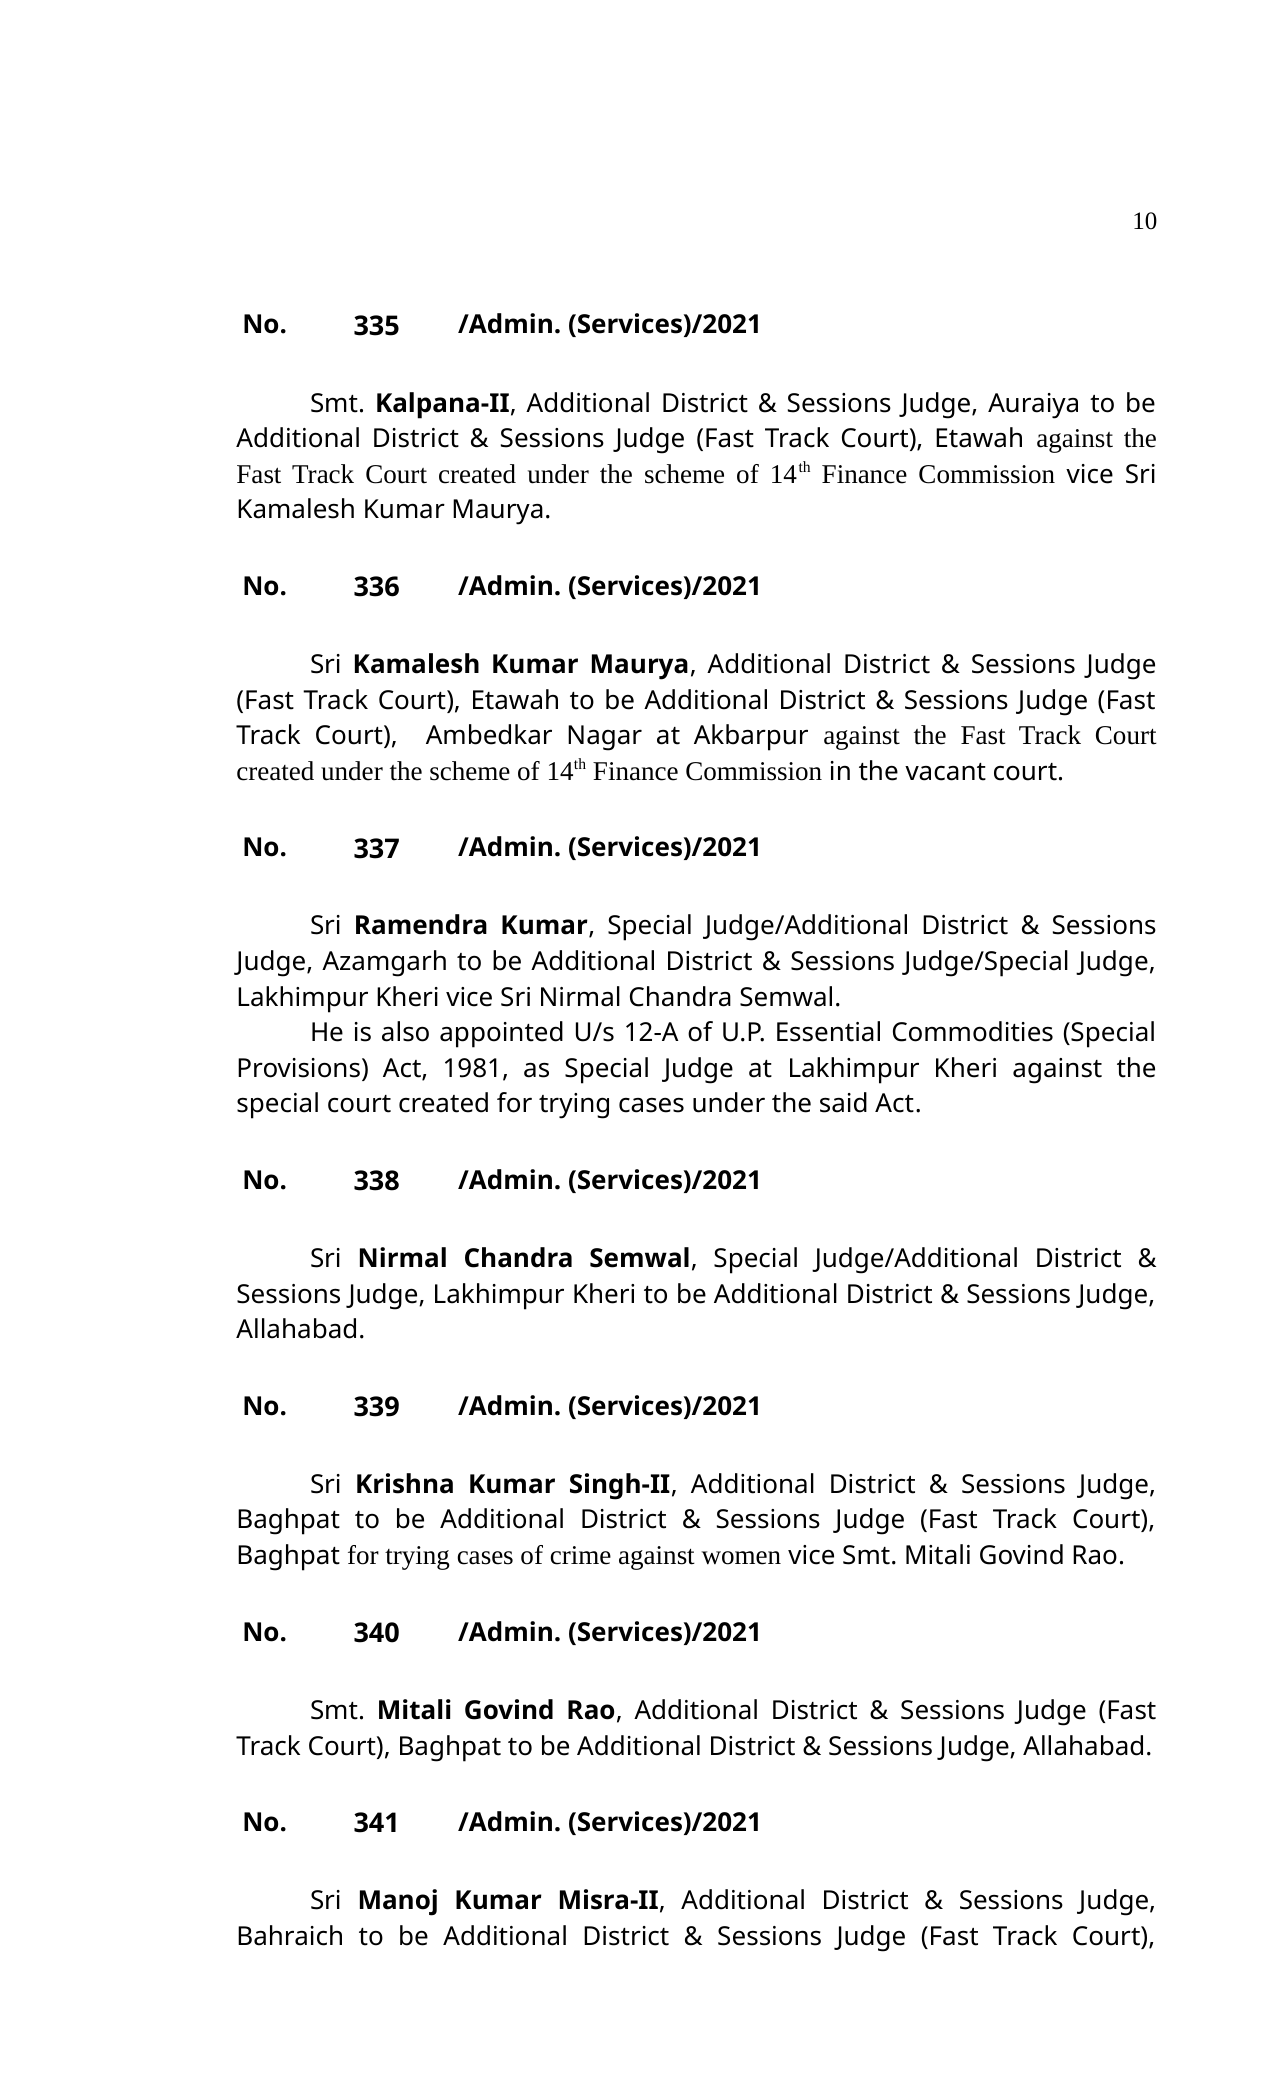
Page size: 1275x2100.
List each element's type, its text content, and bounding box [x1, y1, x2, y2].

table_header /Admin. (Services)/2021 [452, 562, 811, 610]
table_header /Admin. (Services)/2021 [452, 1608, 811, 1656]
text Smt. Mitali Govind Rao, Additional District & Sessions Judge (Fast Track Court), Baghpat to be Additional District & Sessions Judge, Allahabad. [236, 1692, 1157, 1763]
table_header No. [236, 1608, 310, 1656]
table_header [310, 1382, 452, 1430]
table_header /Admin. (Services)/2021 [452, 1798, 811, 1846]
table_header /Admin. (Services)/2021 [452, 1156, 811, 1204]
table_header /Admin. (Services)/2021 [452, 300, 811, 349]
table_header No. [236, 1382, 310, 1430]
table_header [310, 823, 452, 872]
text Sri Kamalesh Kumar Maurya, Additional District & Sessions Judge (Fast Track Court), Etawah to be Additional District & Sessions Judge (Fast Track Court), Ambedkar Nagar at Akbarpur against the Fast Track Court created under the scheme of 14th Finance Commission in the vacant court. [236, 646, 1157, 788]
table_header [310, 1156, 452, 1204]
table_header No. [236, 1156, 310, 1204]
text Smt. Kalpana-II, Additional District & Sessions Judge, Auraiya to be Additional District & Sessions Judge (Fast Track Court), Etawah against the Fast Track Court created under the scheme of 14th Finance Commission vice Sri Kamalesh Kumar Maurya. [236, 384, 1157, 526]
text Sri Ramendra Kumar, Special Judge/Additional District & Sessions Judge, Azamgarh to be Additional District & Sessions Judge/Special Judge, Lakhimpur Kheri vice Sri Nirmal Chandra Semwal. [236, 907, 1157, 1014]
table_header [310, 300, 452, 349]
table_header No. [236, 300, 310, 349]
text He is also appointed U/s 12-A of U.P. Essential Commodities (Special Provisions) Act, 1981, as Special Judge at Lakhimpur Kheri against the special court created for trying cases under the said Act. [236, 1014, 1157, 1120]
text Sri Krishna Kumar Singh-II, Additional District & Sessions Judge, Baghpat to be Additional District & Sessions Judge (Fast Track Court), Baghpat for trying cases of crime against women vice Smt. Mitali Govind Rao. [236, 1466, 1157, 1572]
table_header /Admin. (Services)/2021 [452, 1382, 811, 1430]
table_header No. [236, 1798, 310, 1846]
table_header [310, 1608, 452, 1656]
table_header No. [236, 562, 310, 610]
table_header [310, 1798, 452, 1846]
text Sri Nirmal Chandra Semwal, Special Judge/Additional District & Sessions Judge, Lakhimpur Kheri to be Additional District & Sessions Judge, Allahabad. [236, 1240, 1157, 1346]
table_header /Admin. (Services)/2021 [452, 823, 811, 872]
table_header No. [236, 823, 310, 872]
table_header [310, 562, 452, 610]
text Sri Manoj Kumar Misra-II, Additional District & Sessions Judge, Bahraich to be Additional District & Sessions Judge (Fast Track Court), [236, 1882, 1157, 1953]
